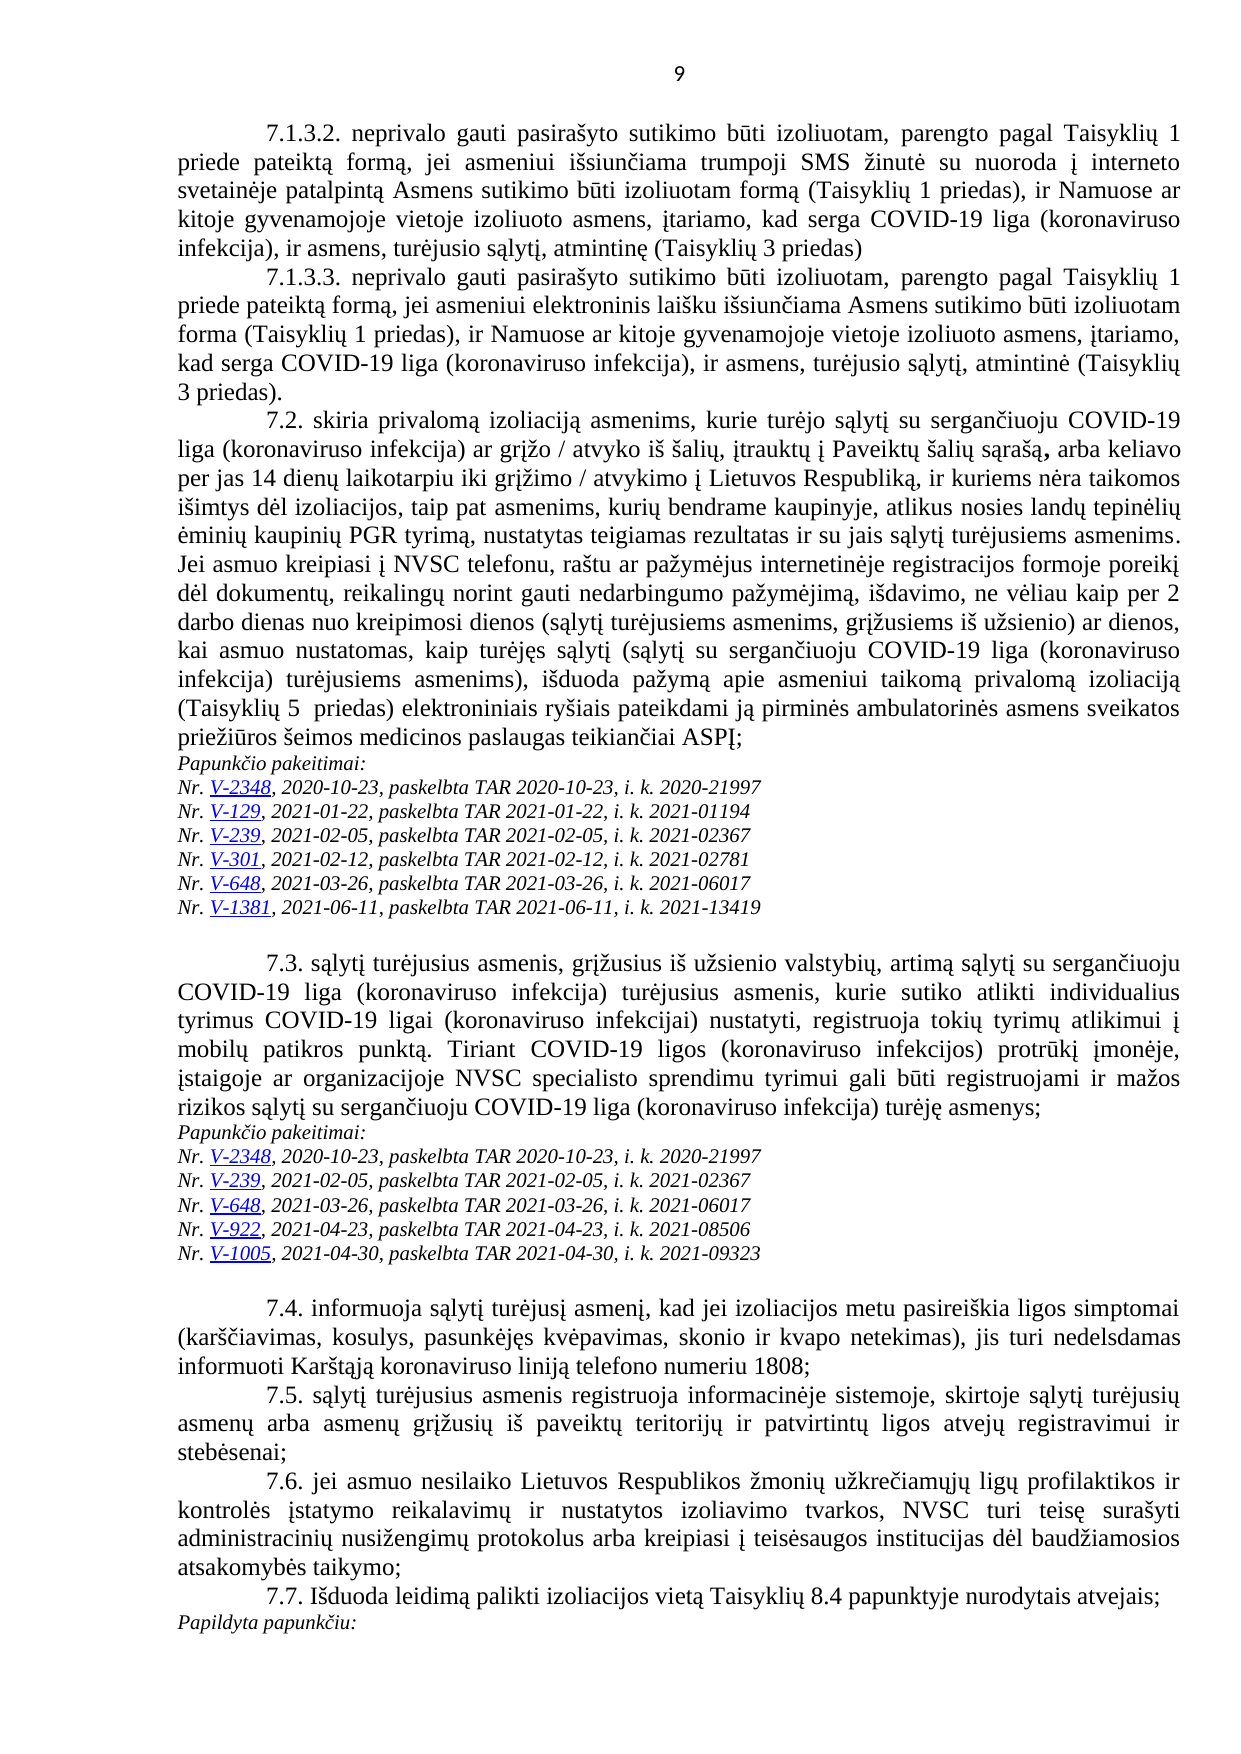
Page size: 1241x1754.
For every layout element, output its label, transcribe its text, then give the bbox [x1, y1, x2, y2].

text Papildyta papunkčiu: [177, 1610, 1181, 1634]
text Nr. V-648, 2021-03-26, paskelbta TAR 2021-03-26, i. k. 2021-06017 [177, 871, 1181, 895]
text Papunkčio pakeitimai: [177, 751, 1181, 775]
text Papunkčio pakeitimai: [177, 1120, 1181, 1144]
text 7.7. Išduoda leidimą palikti izoliacijos vietą Taisyklių 8.4 papunktyje nurodytais atvejais; [177, 1581, 1181, 1610]
text 7.3. sąlytį turėjusius asmenis, grįžusius iš užsienio valstybių, artimą sąlytį su sergančiuoju COVID-19 liga (koronaviruso infekcija) turėjusius asmenis, kurie sutiko atlikti individualius tyrimus COVID-19 ligai (koronaviruso infekcijai) nustatyti, registruoja tokių tyrimų atlikimui į mobilų patikros punktą. Tiriant COVID-19 ligos (koronaviruso infekcijos) protrūkį įmonėje, įstaigoje ar organizacijoje NVSC specialisto sprendimu tyrimui gali būti registruojami ir mažos rizikos sąlytį su sergančiuoju COVID-19 liga (koronaviruso infekcija) turėję asmenys; [177, 948, 1181, 1120]
text Nr. V-2348, 2020-10-23, paskelbta TAR 2020-10-23, i. k. 2020-21997 [177, 775, 1181, 799]
text Nr. V-922, 2021-04-23, paskelbta TAR 2021-04-23, i. k. 2021-08506 [177, 1217, 1181, 1241]
text Nr. V-301, 2021-02-12, paskelbta TAR 2021-02-12, i. k. 2021-02781 [177, 847, 1181, 871]
text Nr. V-129, 2021-01-22, paskelbta TAR 2021-01-22, i. k. 2021-01194 [177, 799, 1181, 823]
text Nr. V-1005, 2021-04-30, paskelbta TAR 2021-04-30, i. k. 2021-09323 [177, 1241, 1181, 1265]
text 7.1.3.3. neprivalo gauti pasirašyto sutikimo būti izoliuotam, parengto pagal Taisyklių 1 priede pateiktą formą, jei asmeniui elektroninis laišku išsiunčiama Asmens sutikimo būti izoliuotam forma (Taisyklių 1 priedas), ir Namuose ar kitoje gyvenamojoje vietoje izoliuoto asmens, įtariamo, kad serga COVID-19 liga (koronaviruso infekcija), ir asmens, turėjusio sąlytį, atmintinė (Taisyklių 3 priedas). [177, 262, 1181, 406]
text Nr. V-1381, 2021-06-11, paskelbta TAR 2021-06-11, i. k. 2021-13419 [177, 895, 1181, 919]
text Nr. V-648, 2021-03-26, paskelbta TAR 2021-03-26, i. k. 2021-06017 [177, 1192, 1181, 1217]
text Nr. V-239, 2021-02-05, paskelbta TAR 2021-02-05, i. k. 2021-02367 [177, 1168, 1181, 1192]
text 7.6. jei asmuo nesilaiko Lietuvos Respublikos žmonių užkrečiamųjų ligų profilaktikos ir kontrolės įstatymo reikalavimų ir nustatytos izoliavimo tvarkos, NVSC turi teisę surašyti administracinių nusižengimų protokolus arba kreipiasi į teisėsaugos institucijas dėl baudžiamosios atsakomybės taikymo; [177, 1466, 1181, 1581]
text 7.4. informuoja sąlytį turėjusį asmenį, kad jei izoliacijos metu pasireiškia ligos simptomai (karščiavimas, kosulys, pasunkėjęs kvėpavimas, skonio ir kvapo netekimas), jis turi nedelsdamas informuoti Karštąją koronaviruso liniją telefono numeriu 1808; [177, 1293, 1181, 1380]
text Nr. V-239, 2021-02-05, paskelbta TAR 2021-02-05, i. k. 2021-02367 [177, 823, 1181, 847]
text 7.2. skiria privalomą izoliaciją asmenims, kurie turėjo sąlytį su sergančiuoju COVID-19 liga (koronaviruso infekcija) ar grįžo / atvyko iš šalių, įtrauktų į Paveiktų šalių sąrašą, arba keliavo per jas 14 dienų laikotarpiu iki grįžimo / atvykimo į Lietuvos Respubliką, ir kuriems nėra taikomos išimtys dėl izoliacijos, taip pat asmenims, kurių bendrame kaupinyje, atlikus nosies landų tepinėlių ėminių kaupinių PGR tyrimą, nustatytas teigiamas rezultatas ir su jais sąlytį turėjusiems asmenims. Jei asmuo kreipiasi į NVSC telefonu, raštu ar pažymėjus internetinėje registracijos formoje poreikį dėl dokumentų, reikalingų norint gauti nedarbingumo pažymėjimą, išdavimo, ne vėliau kaip per 2 darbo dienas nuo kreipimosi dienos (sąlytį turėjusiems asmenims, grįžusiems iš užsienio) ar dienos, kai asmuo nustatomas, kaip turėjęs sąlytį (sąlytį su sergančiuoju COVID-19 liga (koronaviruso infekcija) turėjusiems asmenims), išduoda pažymą apie asmeniui taikomą privalomą izoliaciją (Taisyklių 5 priedas) elektroniniais ryšiais pateikdami ją pirminės ambulatorinės asmens sveikatos priežiūros šeimos medicinos paslaugas teikiančiai ASPĮ; [177, 406, 1181, 751]
text Nr. V-2348, 2020-10-23, paskelbta TAR 2020-10-23, i. k. 2020-21997 [177, 1144, 1181, 1168]
text 7.1.3.2. neprivalo gauti pasirašyto sutikimo būti izoliuotam, parengto pagal Taisyklių 1 priede pateiktą formą, jei asmeniui išsiunčiama trumpoji SMS žinutė su nuoroda į interneto svetainėje patalpintą Asmens sutikimo būti izoliuotam formą (Taisyklių 1 priedas), ir Namuose ar kitoje gyvenamojoje vietoje izoliuoto asmens, įtariamo, kad serga COVID-19 liga (koronaviruso infekcija), ir asmens, turėjusio sąlytį, atmintinę (Taisyklių 3 priedas) [177, 118, 1181, 262]
text 7.5. sąlytį turėjusius asmenis registruoja informacinėje sistemoje, skirtoje sąlytį turėjusių asmenų arba asmenų grįžusių iš paveiktų teritorijų ir patvirtintų ligos atvejų registravimui ir stebėsenai; [177, 1380, 1181, 1466]
